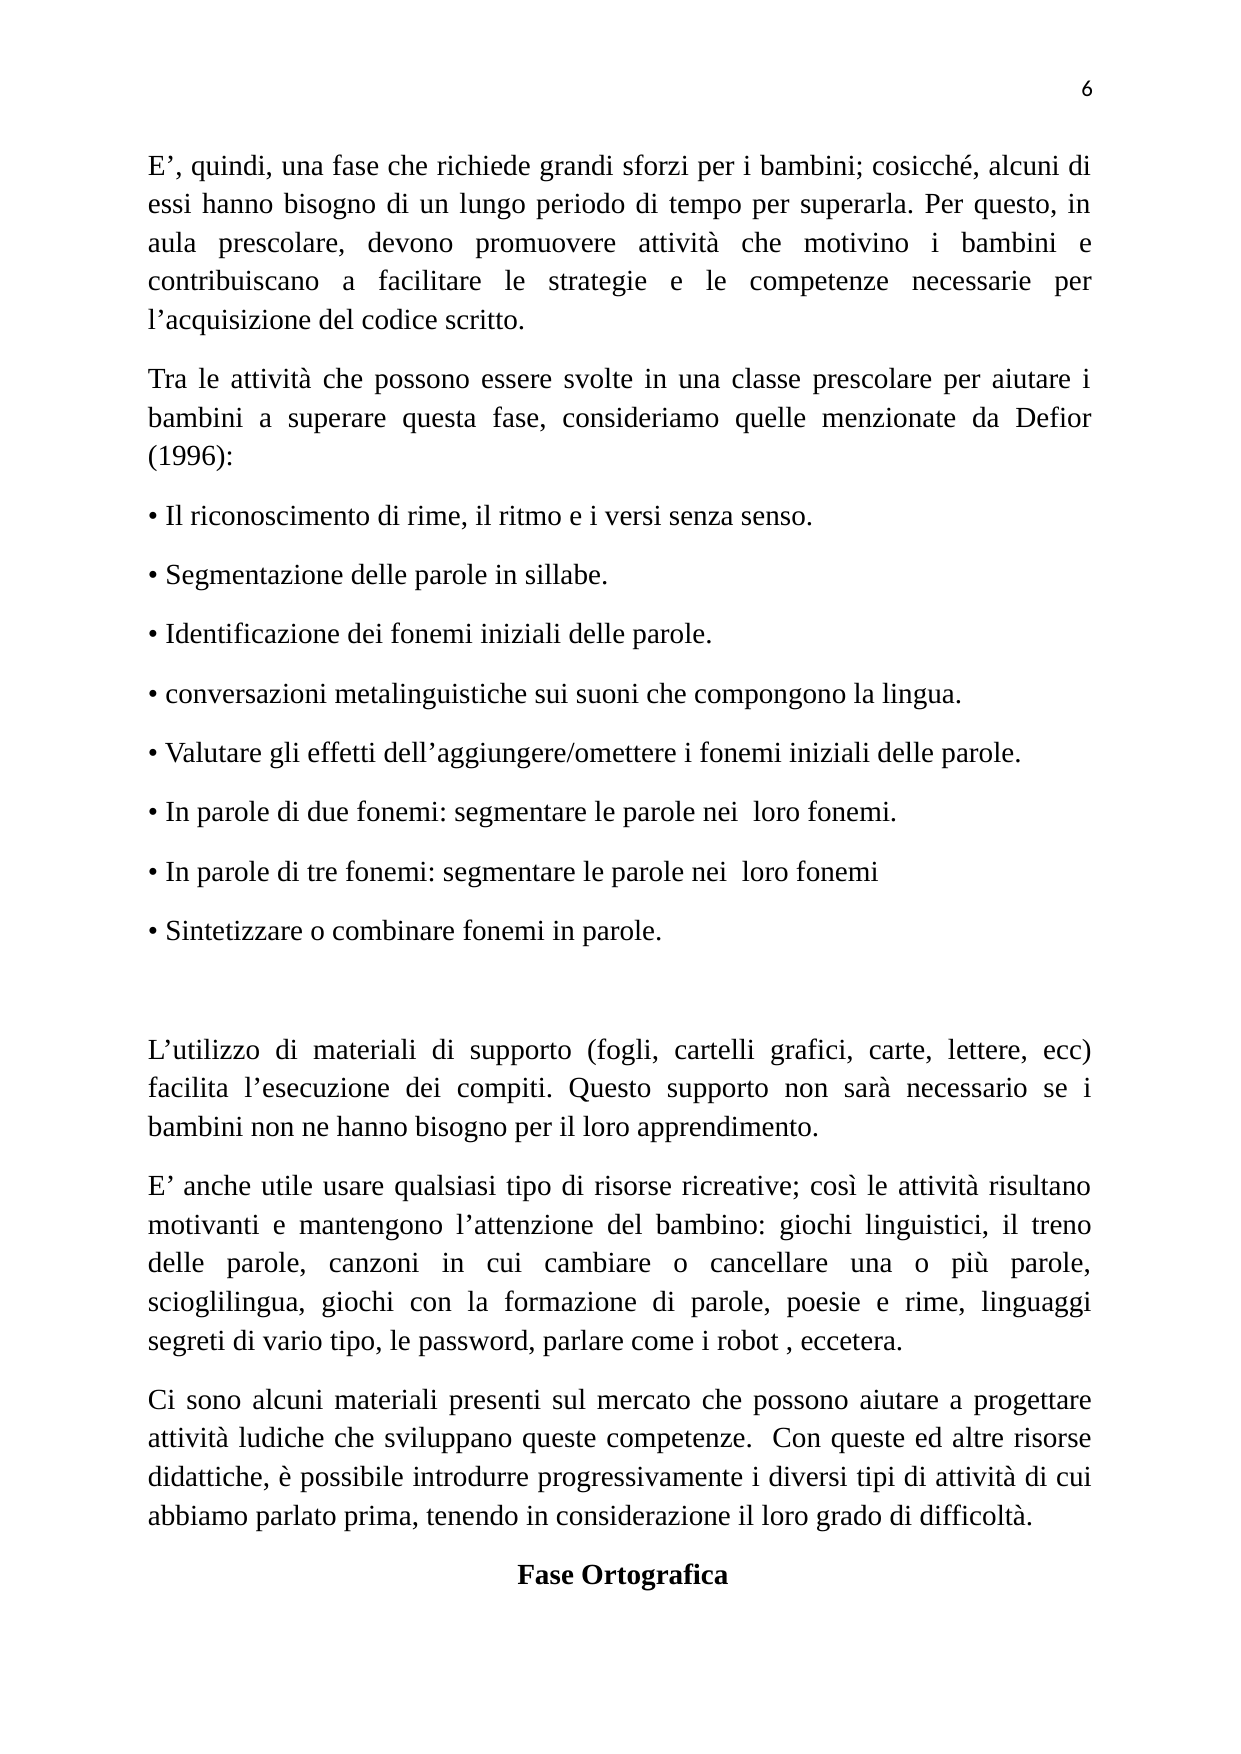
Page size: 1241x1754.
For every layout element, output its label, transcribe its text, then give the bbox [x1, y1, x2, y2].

text Fase Ortografica [443, 1557, 1092, 1591]
text Tra le attività che possono essere svolte in una classe prescolare per aiutare i bambini a superare questa fase, consideriamo quelle menzionate da Defior (1996): [148, 361, 1092, 472]
text L’utilizzo di materiali di supporto (fogli, cartelli grafici, carte, lettere, ecc) facilita l’esecuzione dei compiti. Questo supporto non sarà necessario se i bambini non ne hanno bisogno per il loro apprendimento. [148, 1032, 1092, 1143]
text Ci sono alcuni materiali presenti sul mercato che possono aiutare a progettare attività ludiche che sviluppano queste competenze. Con queste ed altre risorse didattiche, è possibile introdurre progressivamente i diversi tipi di attività di cui abbiamo parlato prima, tenendo in considerazione il loro grado di difficoltà. [148, 1382, 1092, 1531]
text • Sintetizzare o combinare fonemi in parole. [148, 913, 1092, 947]
text E’, quindi, una fase che richiede grandi sforzi per i bambini; cosicché, alcuni di essi hanno bisogno di un lungo periodo di tempo per superarla. Per questo, in aula prescolare, devono promuovere attività che motivino i bambini e contribuiscano a facilitare le strategie e le competenze necessarie per l’acquisizione del codice scritto. [148, 148, 1092, 335]
text • Il riconoscimento di rime, il ritmo e i versi senza senso. [148, 498, 1092, 531]
text • Valutare gli effetti dell’aggiungere/omettere i fonemi iniziali delle parole. [148, 735, 1092, 769]
text • In parole di tre fonemi: segmentare le parole nei loro fonemi [148, 854, 1092, 887]
text • In parole di due fonemi: segmentare le parole nei loro fonemi. [148, 794, 1092, 828]
text E’ anche utile usare qualsiasi tipo di risorse ricreative; così le attività risultano motivanti e mantengono l’attenzione del bambino: giochi linguistici, il treno delle parole, canzoni in cui cambiare o cancellare una o più parole, scioglilingua, giochi con la formazione di parole, poesie e rime, linguaggi segreti di vario tipo, le password, parlare come i robot , eccetera. [148, 1168, 1092, 1356]
text • Segmentazione delle parole in sillabe. [148, 557, 1092, 591]
text • Identificazione dei fonemi iniziali delle parole. [148, 616, 1092, 650]
text • conversazioni metalinguistiche sui suoni che compongono la lingua. [148, 676, 1092, 709]
